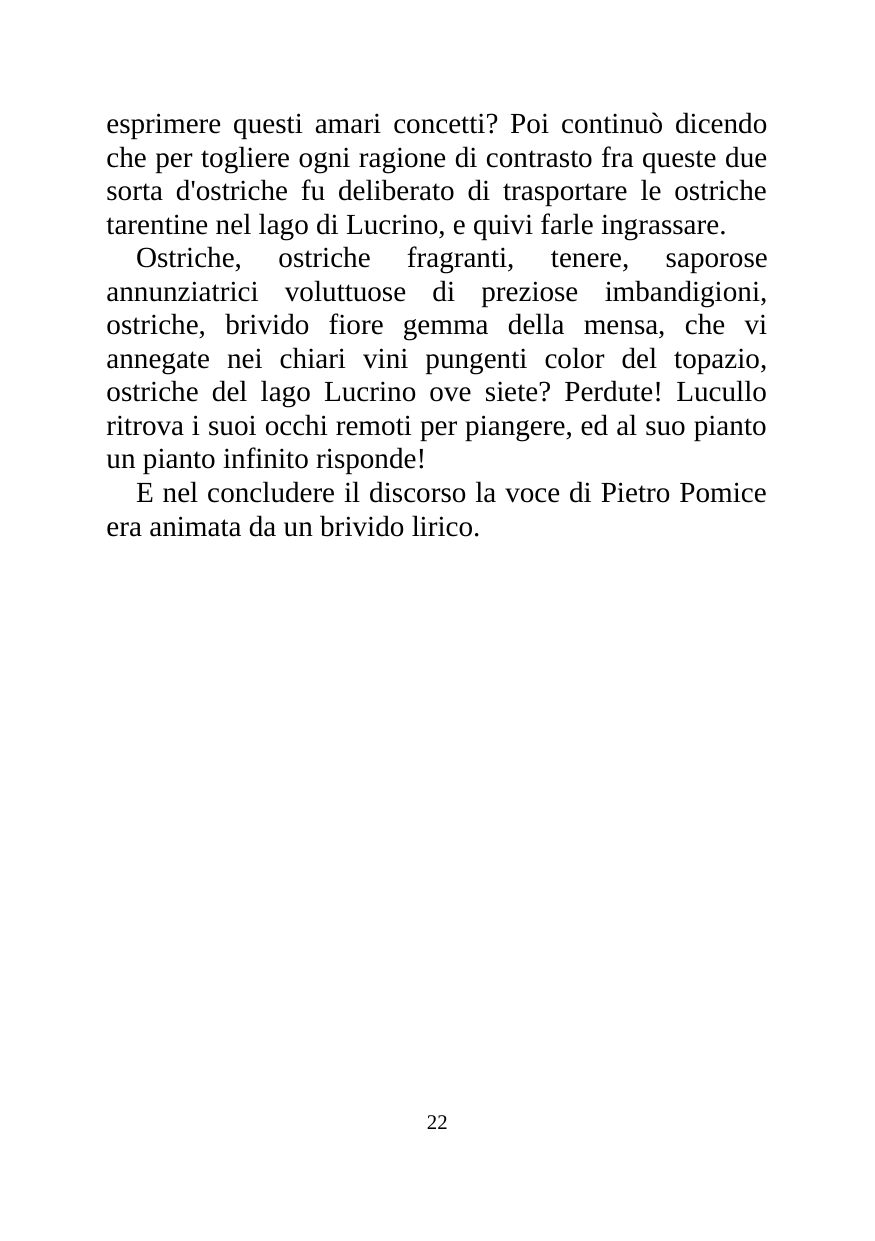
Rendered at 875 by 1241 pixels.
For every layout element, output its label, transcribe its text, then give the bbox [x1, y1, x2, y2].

text E nel concludere il discorso la voce di Pietro Pomice era animata da un brivido lirico. [106, 475, 768, 542]
text Ostriche, ostriche fragranti, tenere, saporose annunziatrici voluttuose di preziose imbandigioni, ostriche, brivido fiore gemma della mensa, che vi annegate nei chiari vini pungenti color del topazio, ostriche del lago Lucrino ove siete? Perdute! Lucullo ritrova i suoi occhi remoti per piangere, ed al suo pianto un pianto infinito risponde! [106, 240, 768, 475]
text esprimere questi amari concetti? Poi continuò dicendo che per togliere ogni ragione di contrasto fra queste due sorta d'ostriche fu deliberato di trasportare le ostriche tarentine nel lago di Lucrino, e quivi farle ingrassare. [106, 106, 768, 240]
